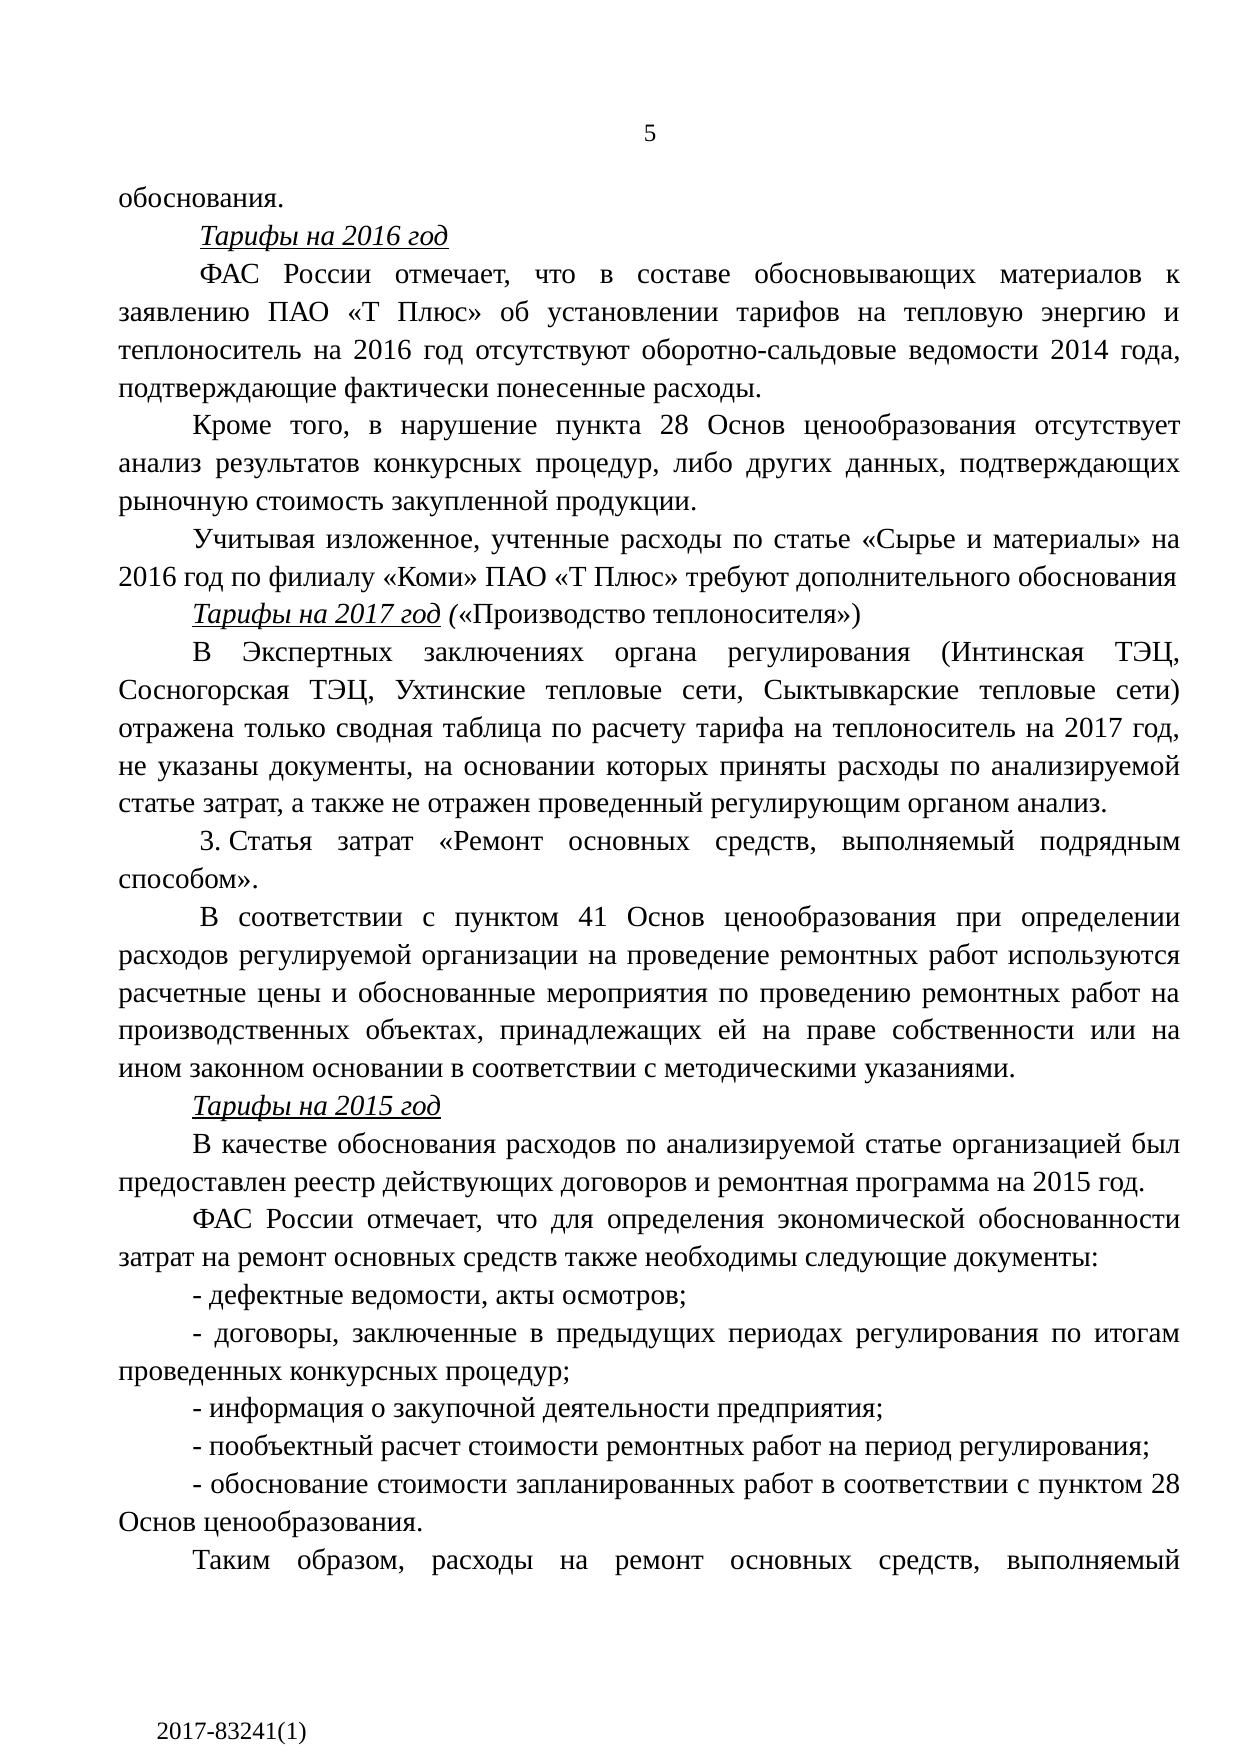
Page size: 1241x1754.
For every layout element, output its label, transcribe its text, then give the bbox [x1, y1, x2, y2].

text - дефектные ведомости, акты осмотров; [118, 1273, 1181, 1311]
text Таким образом, расходы на ремонт основных средств, выполняемый [118, 1538, 1181, 1575]
text В соответствии с пунктом 41 Основ ценообразования при определении расходов регулируемой организации на проведение ремонтных работ используются расчетные цены и обоснованные мероприятия по проведению ремонтных работ на производственных объектах, принадлежащих ей на праве собственности или на ином законном основании в соответствии с методическими указаниями. [118, 895, 1181, 1084]
text - пообъектный расчет стоимости ремонтных работ на период регулирования; [118, 1424, 1181, 1462]
text ФАС России отмечает, что в составе обосновывающих материалов к заявлению ПАО «Т Плюс» об установлении тарифов на тепловую энергию и теплоноситель на 2016 год отсутствуют оборотно-сальдовые ведомости 2014 года, подтверждающие фактически понесенные расходы. [118, 252, 1181, 403]
text - информация о закупочной деятельности предприятия; [118, 1386, 1181, 1424]
text Кроме того, в нарушение пункта 28 Основ ценообразования отсутствует анализ результатов конкурсных процедур, либо других данных, подтверждающих рыночную стоимость закупленной продукции. [118, 403, 1181, 517]
text 3. Статья затрат «Ремонт основных средств, выполняемый подрядным способом». [118, 819, 1181, 895]
text - обоснование стоимости запланированных работ в соответствии с пунктом 28 Основ ценообразования. [118, 1462, 1181, 1538]
text обоснования. [118, 176, 1181, 214]
text ФАС России отмечает, что для определения экономической обоснованности затрат на ремонт основных средств также необходимы следующие документы: [118, 1197, 1181, 1273]
text В Экспертных заключениях органа регулирования (Интинская ТЭЦ, Сосногорская ТЭЦ, Ухтинские тепловые сети, Сыктывкарские тепловые сети) отражена только сводная таблица по расчету тарифа на теплоноситель на 2017 год, не указаны документы, на основании которых приняты расходы по анализируемой статье затрат, а также не отражен проведенный регулирующим органом анализ. [118, 630, 1181, 819]
text В качестве обоснования расходов по анализируемой статье организацией был предоставлен реестр действующих договоров и ремонтная программа на 2015 год. [118, 1122, 1181, 1197]
text Тарифы на 2016 год [118, 214, 1181, 252]
text Учитывая изложенное, учтенные расходы по статье «Сырье и материалы» на 2016 год по филиалу «Коми» ПАО «Т Плюс» требуют дополнительного обоснования [118, 517, 1181, 592]
text Тарифы на 2015 год [118, 1084, 1181, 1122]
text Тарифы на 2017 год («Производство теплоносителя») [118, 592, 1181, 630]
text - договоры, заключенные в предыдущих периодах регулирования по итогам проведенных конкурсных процедур; [118, 1311, 1181, 1386]
